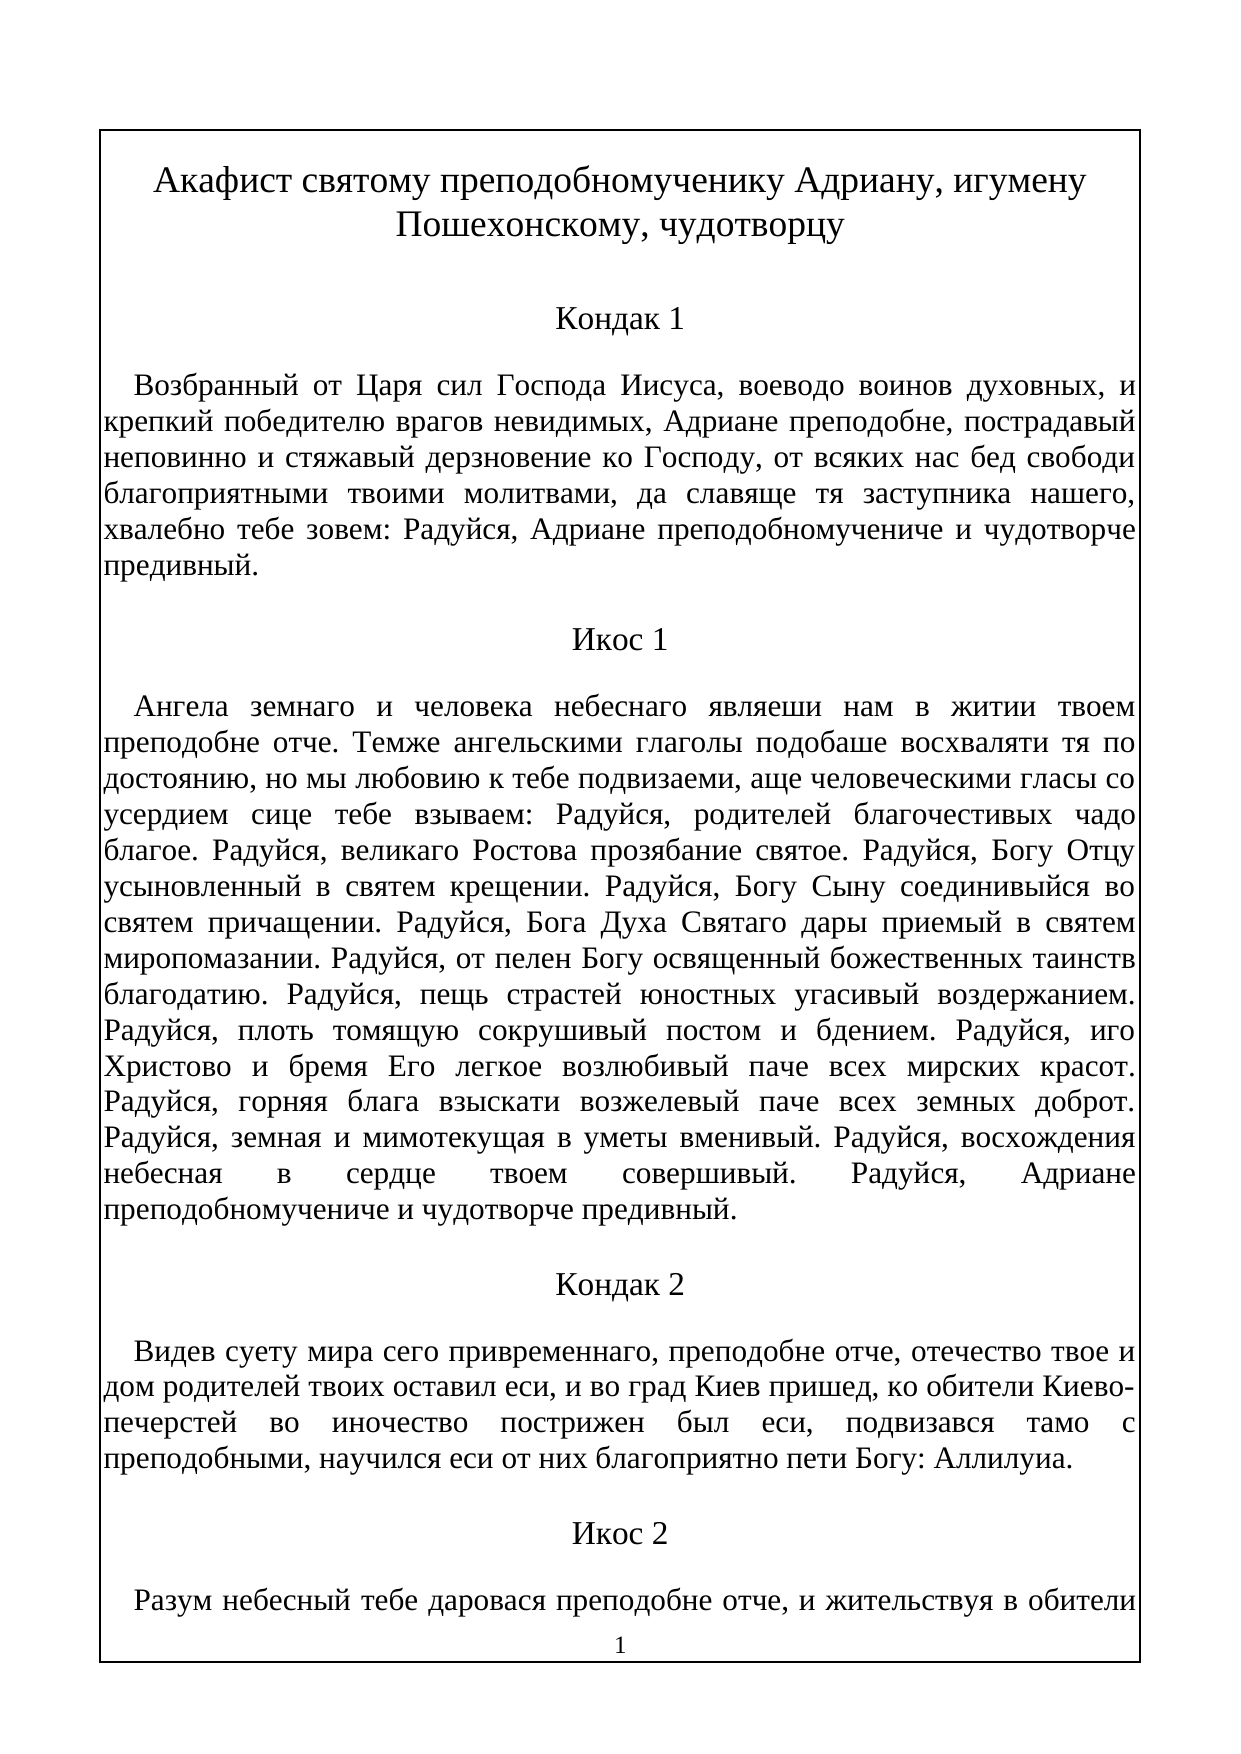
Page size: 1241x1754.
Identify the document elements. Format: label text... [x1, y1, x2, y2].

subtitle Кондак 2 [103, 1264, 1137, 1302]
subtitle Икос 2 [103, 1513, 1137, 1551]
text Возбранный от Царя сил Господа Иисуса, воеводо воинов духовных, и крепкий победителю врагов невидимых, Адриане преподобне, пострадавый неповинно и стяжавый дерзновение ко Господу, от всяких нас бед свободи благоприятными твоими молитвами, да славяще тя заступника нашего, хвалебно тебе зовем: Радуйся, Адриане преподобномучениче и чудотворче предивный. [103, 366, 1137, 582]
subtitle Икос 1 [103, 619, 1137, 658]
subtitle Кондак 1 [103, 299, 1137, 337]
text Разум небесный тебе даровася преподобне отче, и жительствуя в обители [103, 1581, 1137, 1617]
text Ангела земнаго и человека небеснаго являеши нам в житии твоем преподобне отче. Темже ангельскими глаголы подобаше восхваляти тя по достоянию, но мы любовию к тебе подвизаеми, аще человеческими гласы со усердием сице тебе взываем: Радуйся, родителей благочестивых чадо благое. Радуйся, великаго Ростова прозябание святое. Радуйся, Богу Отцу усыновленный в святем крещении. Радуйся, Богу Сыну соединивыйся во святем причащении. Радуйся, Бога Духа Святаго дары приемый в святем миропомазании. Радуйся, от пелен Богу освященный божественных таинств благодатию. Радуйся, пещь страстей юностных угасивый воздержанием. Радуйся, плоть томящую сокрушивый постом и бдением. Радуйся, иго Христово и бремя Его легкое возлюбивый паче всех мирских красот. Радуйся, горняя блага взыскати возжелевый паче всех земных доброт. Радуйся, земная и мимотекущая в уметы вменивый. Радуйся, восхождения небесная в сердце твоем совершивый. Радуйся, Адриане преподобномучениче и чудотворче предивный. [103, 687, 1137, 1226]
subtitle Акафист святому преподобномученику Адриану, игумену Пошехонскому, чудотворцу [103, 158, 1137, 244]
text Видев суету мира сего привременнаго, преподобне отче, отечество твое и дом родителей твоих оставил еси, и во град Киев пришед, ко обители Киево-печерстей во иночество пострижен был еси, подвизався тамо с преподобными, научился еси от них благоприятно пети Богу: Аллилуиа. [103, 1332, 1137, 1476]
